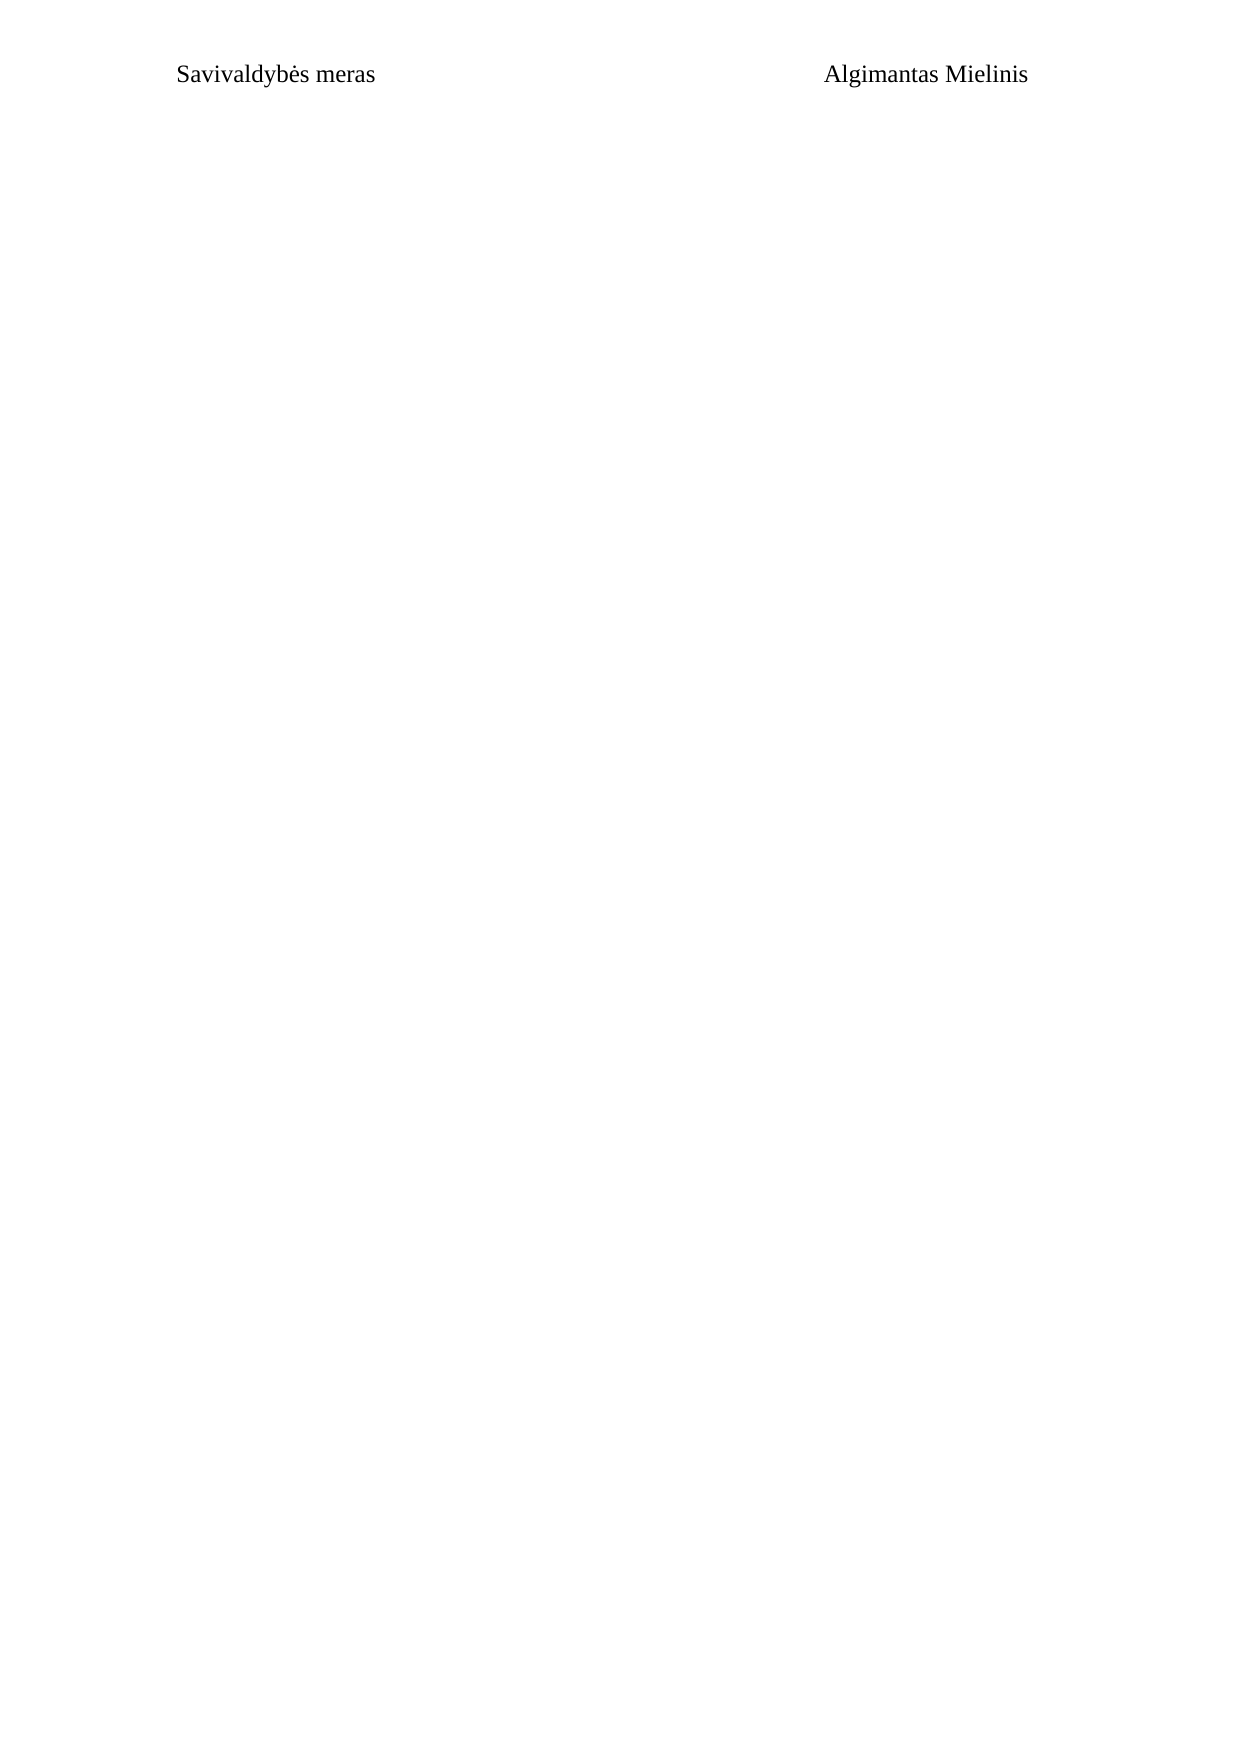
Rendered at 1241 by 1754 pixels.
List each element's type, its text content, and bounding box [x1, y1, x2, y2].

text Savivaldybės meras Algimantas Mielinis [176, 59, 1181, 88]
